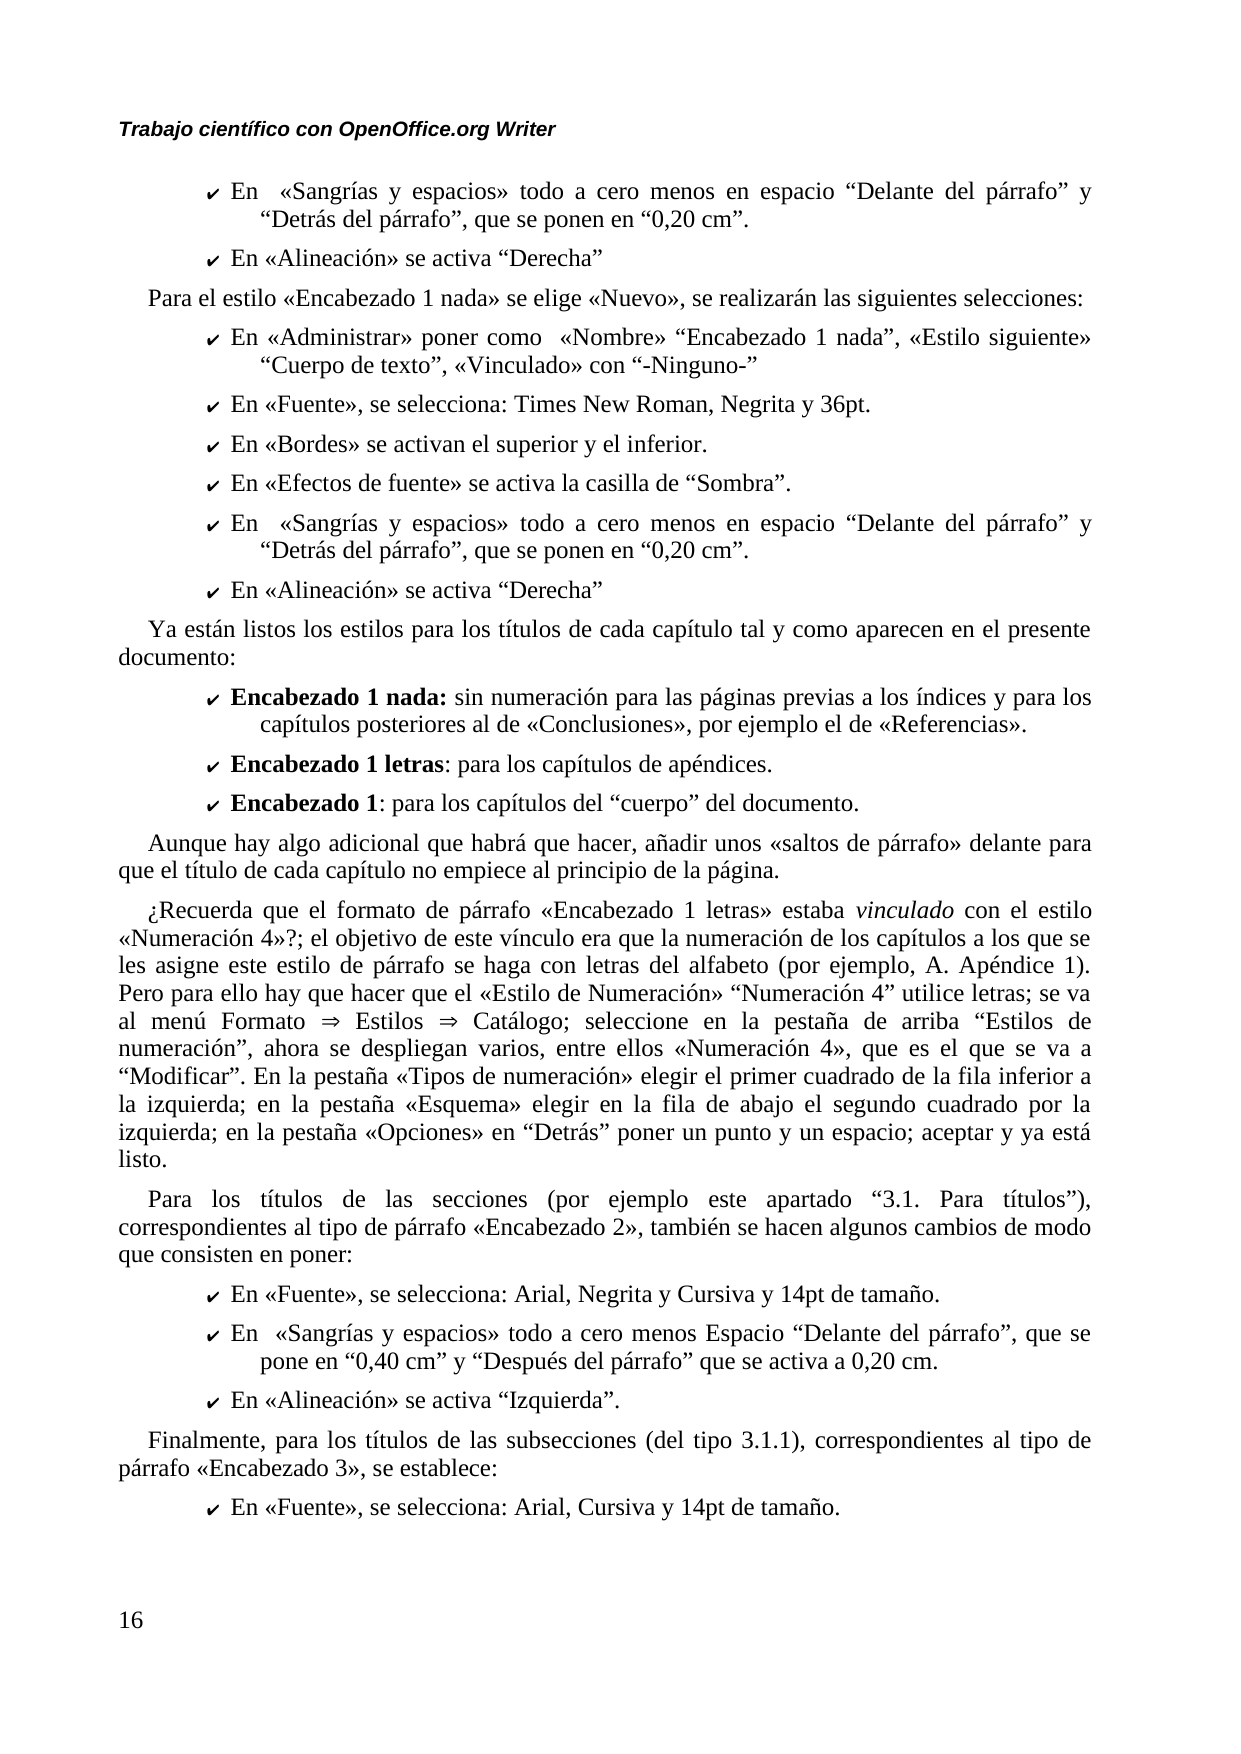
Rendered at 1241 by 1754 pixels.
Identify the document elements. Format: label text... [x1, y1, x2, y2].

list En «Sangrías y espacios» todo a cero menos en espacio “Delante del párrafo” y “Detrás del párrafo”, que se ponen en “0,20 cm”. [207, 177, 1093, 232]
list En «Alineación» se activa “Derecha” [207, 576, 1093, 604]
list En «Fuente», se selecciona: Arial, Negrita y Cursiva y 14pt de tamaño. [207, 1280, 1093, 1307]
list En «Efectos de fuente» se activa la casilla de “Sombra”. [207, 469, 1093, 497]
list En «Bordes» se activan el superior y el inferior. [207, 430, 1093, 458]
list En «Sangrías y espacios» todo a cero menos en espacio “Delante del párrafo” y “Detrás del párrafo”, que se ponen en “0,20 cm”. [207, 509, 1093, 564]
text Para el estilo «Encabezado 1 nada» se elige «Nuevo», se realizarán las siguientes selecciones: [118, 284, 1093, 311]
list En «Alineación» se activa “Derecha” [207, 244, 1093, 272]
list En «Fuente», se selecciona: Arial, Cursiva y 14pt de tamaño. [207, 1493, 1093, 1521]
list Encabezado 1 nada: sin numeración para las páginas previas a los índices y para los capítulos posteriores al de «Conclusiones», por ejemplo el de «Referencias». [207, 683, 1093, 738]
text Ya están listos los estilos para los títulos de cada capítulo tal y como aparecen en el presente documento: [118, 616, 1093, 671]
text Aunque hay algo adicional que habrá que hacer, añadir unos «saltos de párrafo» delante para que el título de cada capítulo no empiece al principio de la página. [118, 829, 1093, 884]
list En «Fuente», se selecciona: Times New Roman, Negrita y 36pt. [207, 390, 1093, 418]
text ¿Recuerda que el formato de párrafo «Encabezado 1 letras» estaba vinculado con el estilo «Numeración 4»?; el objetivo de este vínculo era que la numeración de los capítulos a los que se les asigne este estilo de párrafo se haga con letras del alfabeto (por ejemplo, A. Apéndice 1). Pero para ello hay que hacer que el «Estilo de Numeración» “Numeración 4” utilice letras; se va al menú Formato ⇒ Estilos ⇒ Catálogo; seleccione en la pestaña de arriba “Estilos de numeración”, ahora se despliegan varios, entre ellos «Numeración 4», que es el que se va a “Modificar”. En la pestaña «Tipos de numeración» elegir el primer cuadrado de la fila inferior a la izquierda; en la pestaña «Esquema» elegir en la fila de abajo el segundo cuadrado por la izquierda; en la pestaña «Opciones» en “Detrás” poner un punto y un espacio; aceptar y ya está listo. [118, 896, 1093, 1173]
list Encabezado 1: para los capítulos del “cuerpo” del documento. [207, 789, 1093, 817]
list En «Sangrías y espacios» todo a cero menos Espacio “Delante del párrafo”, que se pone en “0,40 cm” y “Después del párrafo” que se activa a 0,20 cm. [207, 1319, 1093, 1375]
list Encabezado 1 letras: para los capítulos de apéndices. [207, 750, 1093, 778]
list En «Alineación» se activa “Izquierda”. [207, 1386, 1093, 1414]
list En «Administrar» poner como «Nombre» “Encabezado 1 nada”, «Estilo siguiente» “Cuerpo de texto”, «Vinculado» con “-Ninguno-” [207, 323, 1093, 379]
text Finalmente, para los títulos de las subsecciones (del tipo 3.1.1), correspondientes al tipo de párrafo «Encabezado 3», se establece: [118, 1426, 1093, 1481]
text Para los títulos de las secciones (por ejemplo este apartado “3.1. Para títulos”), correspondientes al tipo de párrafo «Encabezado 2», también se hacen algunos cambios de modo que consisten en poner: [118, 1185, 1093, 1268]
